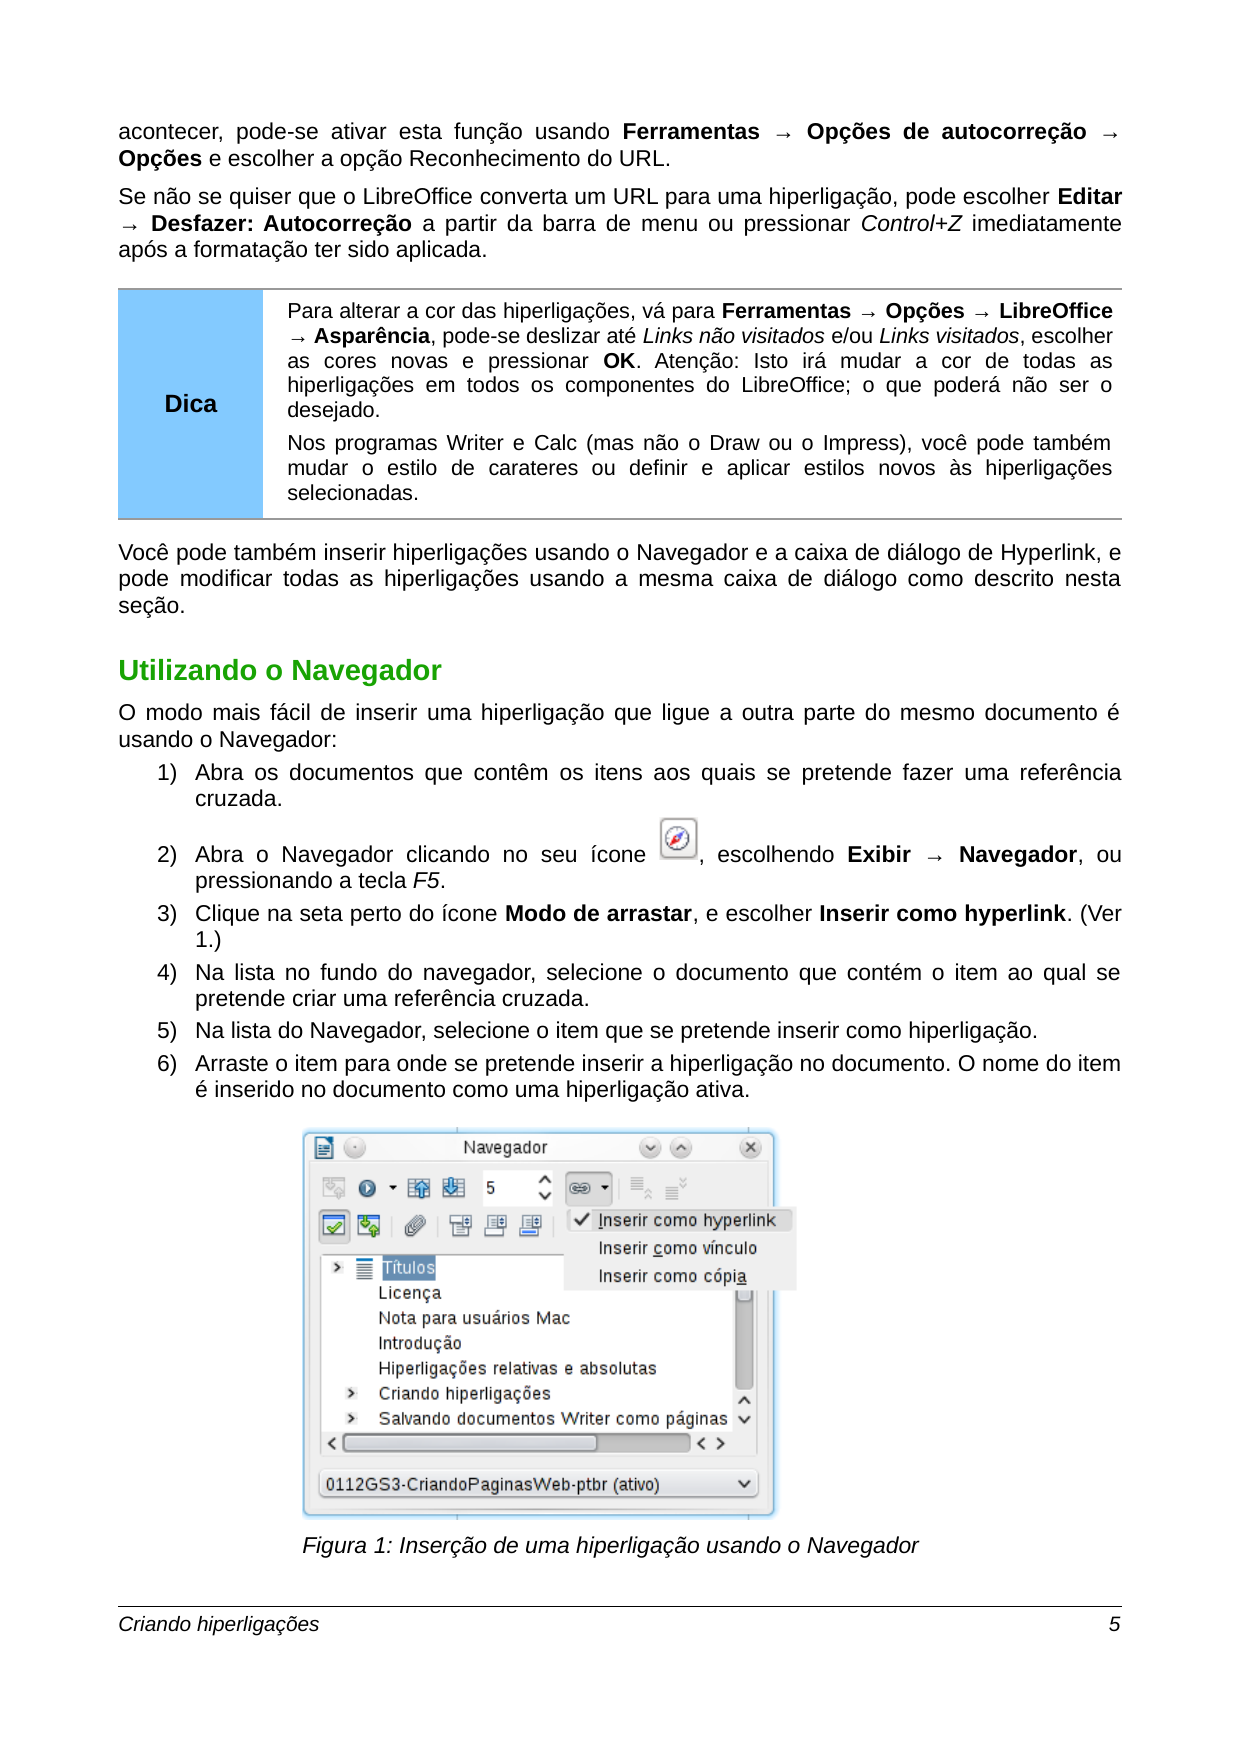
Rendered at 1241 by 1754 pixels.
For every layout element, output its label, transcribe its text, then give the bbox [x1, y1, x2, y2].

text Figura 1: Inserção de uma hiperligação usando o Navegador [302, 1532, 938, 1558]
subtitle Utilizando o Navegador [118, 653, 1122, 687]
list Clique na seta perto do ícone Modo de arrastar, e escolher Inserir como hyperlink. (Ver Figura 1.) [177, 899, 1122, 952]
list Abra o Navegador clicando no seu ícone , escolhendo Exibir → Navegador, ou pressionando a tecla F5. [177, 817, 1122, 893]
table_header Para alterar a cor das hiperligações, vá para Ferramentas → Opções → LibreOffice → Asparência, pode-se deslizar até Links não visitados e/ou Links visitados, escolher as cores novas e pressionar OK. Atenção: Isto irá mudar a cor de todas as hiperligações em todos os componentes do LibreOffice; o que poderá não ser o desejado. Nos programas Writer e Calc (mas não o Draw ou o Impress), você pode também mudar o estilo de carateres ou definir e aplicar estilos novos às hiperligações selecionadas. [264, 290, 1122, 518]
picture [659, 817, 699, 860]
list Na lista do Navegador, selecione o item que se pretende inserir como hiperligação. [177, 1017, 1122, 1044]
table_header Dica [118, 290, 263, 518]
list O modo mais fácil de inserir uma hiperligação que ligue a outra parte do mesmo documento é usando o Navegador: [118, 699, 1122, 752]
list Abra os documentos que contêm os itens aos quais se pretende fazer uma referência cruzada. [177, 758, 1122, 811]
list Arraste o item para onde se pretende inserir a hiperligação no documento. O nome do item é inserido no documento como uma hiperligação ativa. [177, 1050, 1122, 1103]
text acontecer, pode-se ativar esta função usando Ferramentas → Opções de autocorreção → Opções e escolher a opção Reconhecimento do URL. [118, 118, 1122, 171]
picture [302, 1127, 801, 1520]
text Se não se quiser que o LibreOffice converta um URL para uma hiperligação, pode escolher Editar → Desfazer: Autocorreção a partir da barra de menu ou pressionar Control+Z imediatamente após a formatação ter sido aplicada. [118, 183, 1122, 262]
text Você pode também inserir hiperligações usando o Navegador e a caixa de diálogo de Hyperlink, e pode modificar todas as hiperligações usando a mesma caixa de diálogo como descrito nesta seção. [118, 539, 1122, 618]
list Na lista no fundo do navegador, selecione o documento que contém o item ao qual se pretende criar uma referência cruzada. [177, 958, 1122, 1011]
